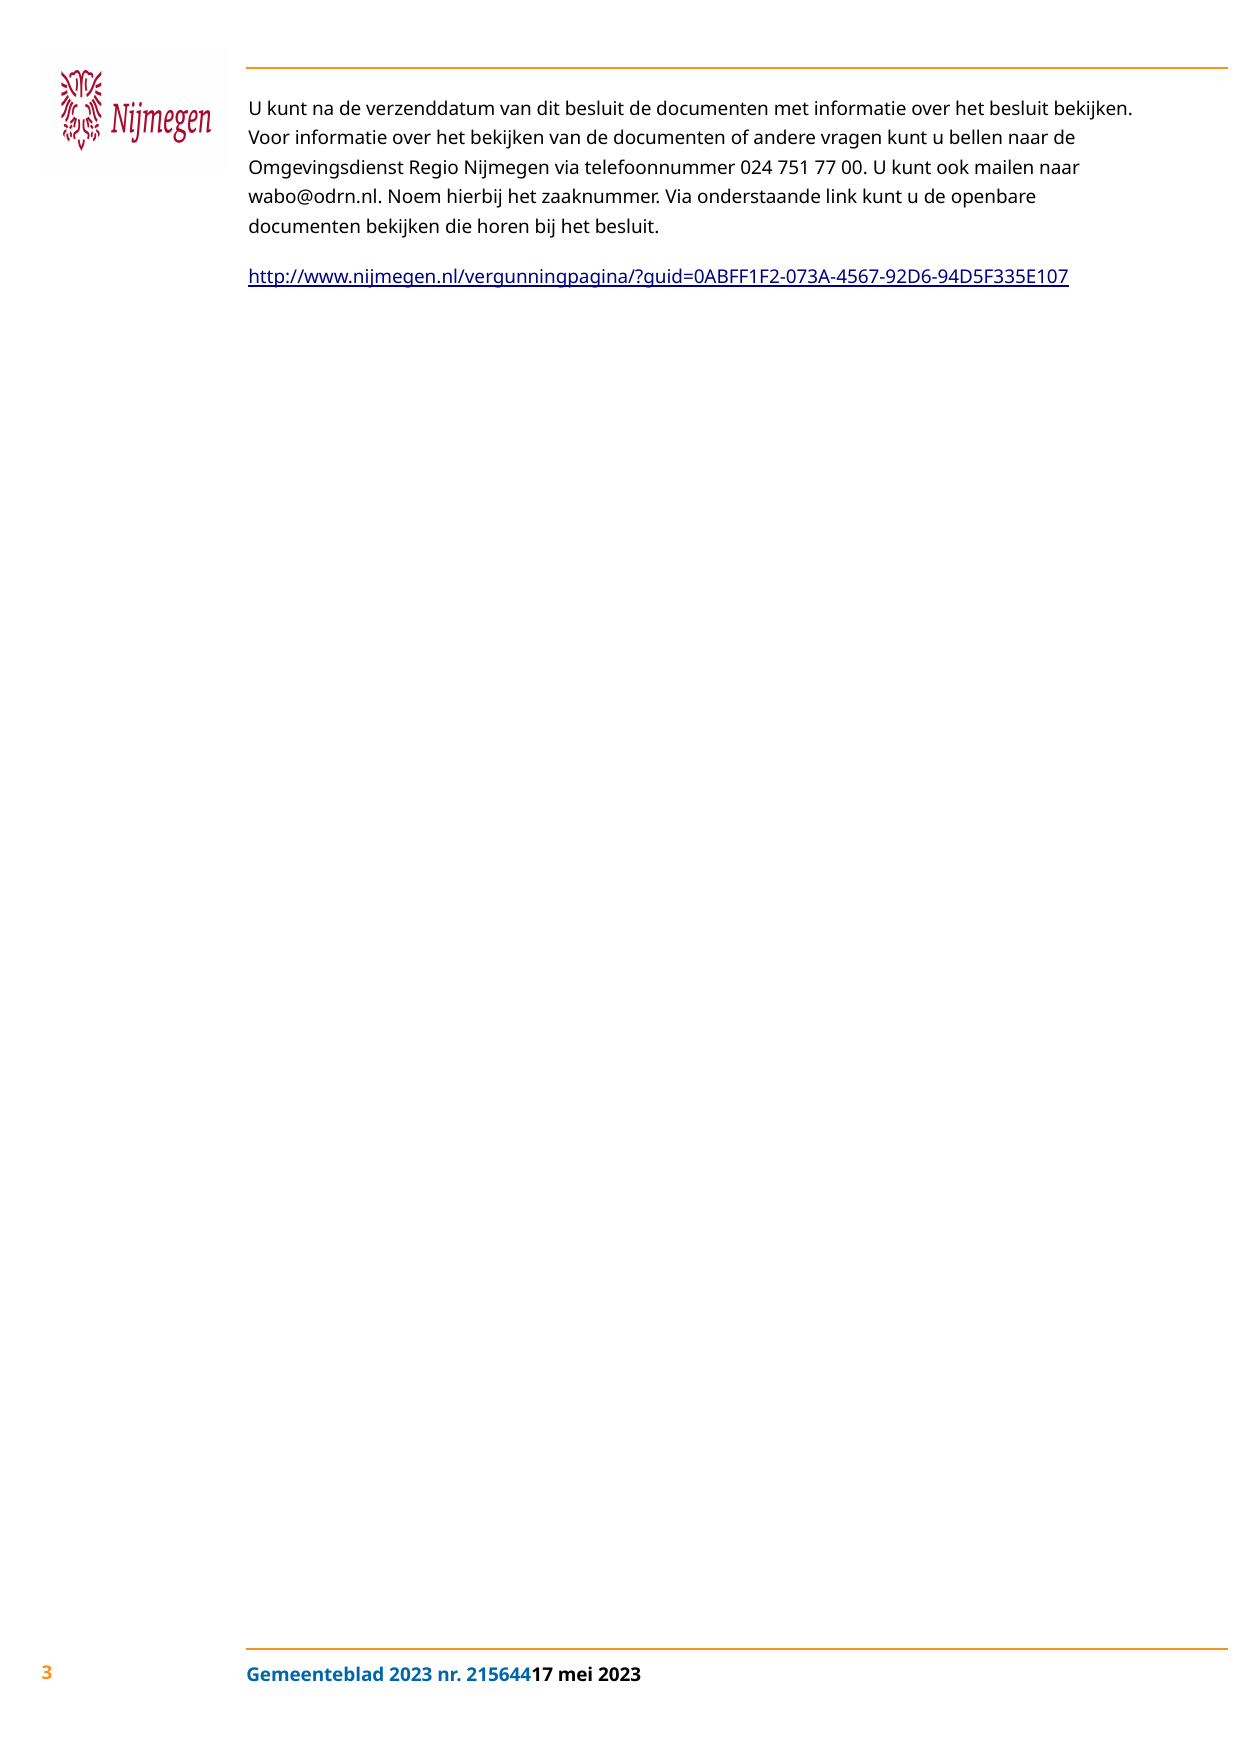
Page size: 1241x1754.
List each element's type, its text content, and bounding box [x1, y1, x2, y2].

text U kunt na de verzenddatum van dit besluit de documenten met informatie over het besluit bekijken. Voor informatie over het bekijken van de documenten of andere vragen kunt u bellen naar de Omgevingsdienst Regio Nijmegen via telefoonnummer 024 751 77 00. U kunt ook mailen naar wabo@odrn.nl. Noem hierbij het zaaknummer. Via onderstaande link kunt u de openbare documenten bekijken die horen bij het besluit. [248, 95, 1152, 239]
picture [41, 47, 231, 172]
text http://www.nijmegen.nl/vergunningpagina/?guid=0ABFF1F2-073A-4567-92D6-94D5F335E107 [248, 263, 1152, 289]
